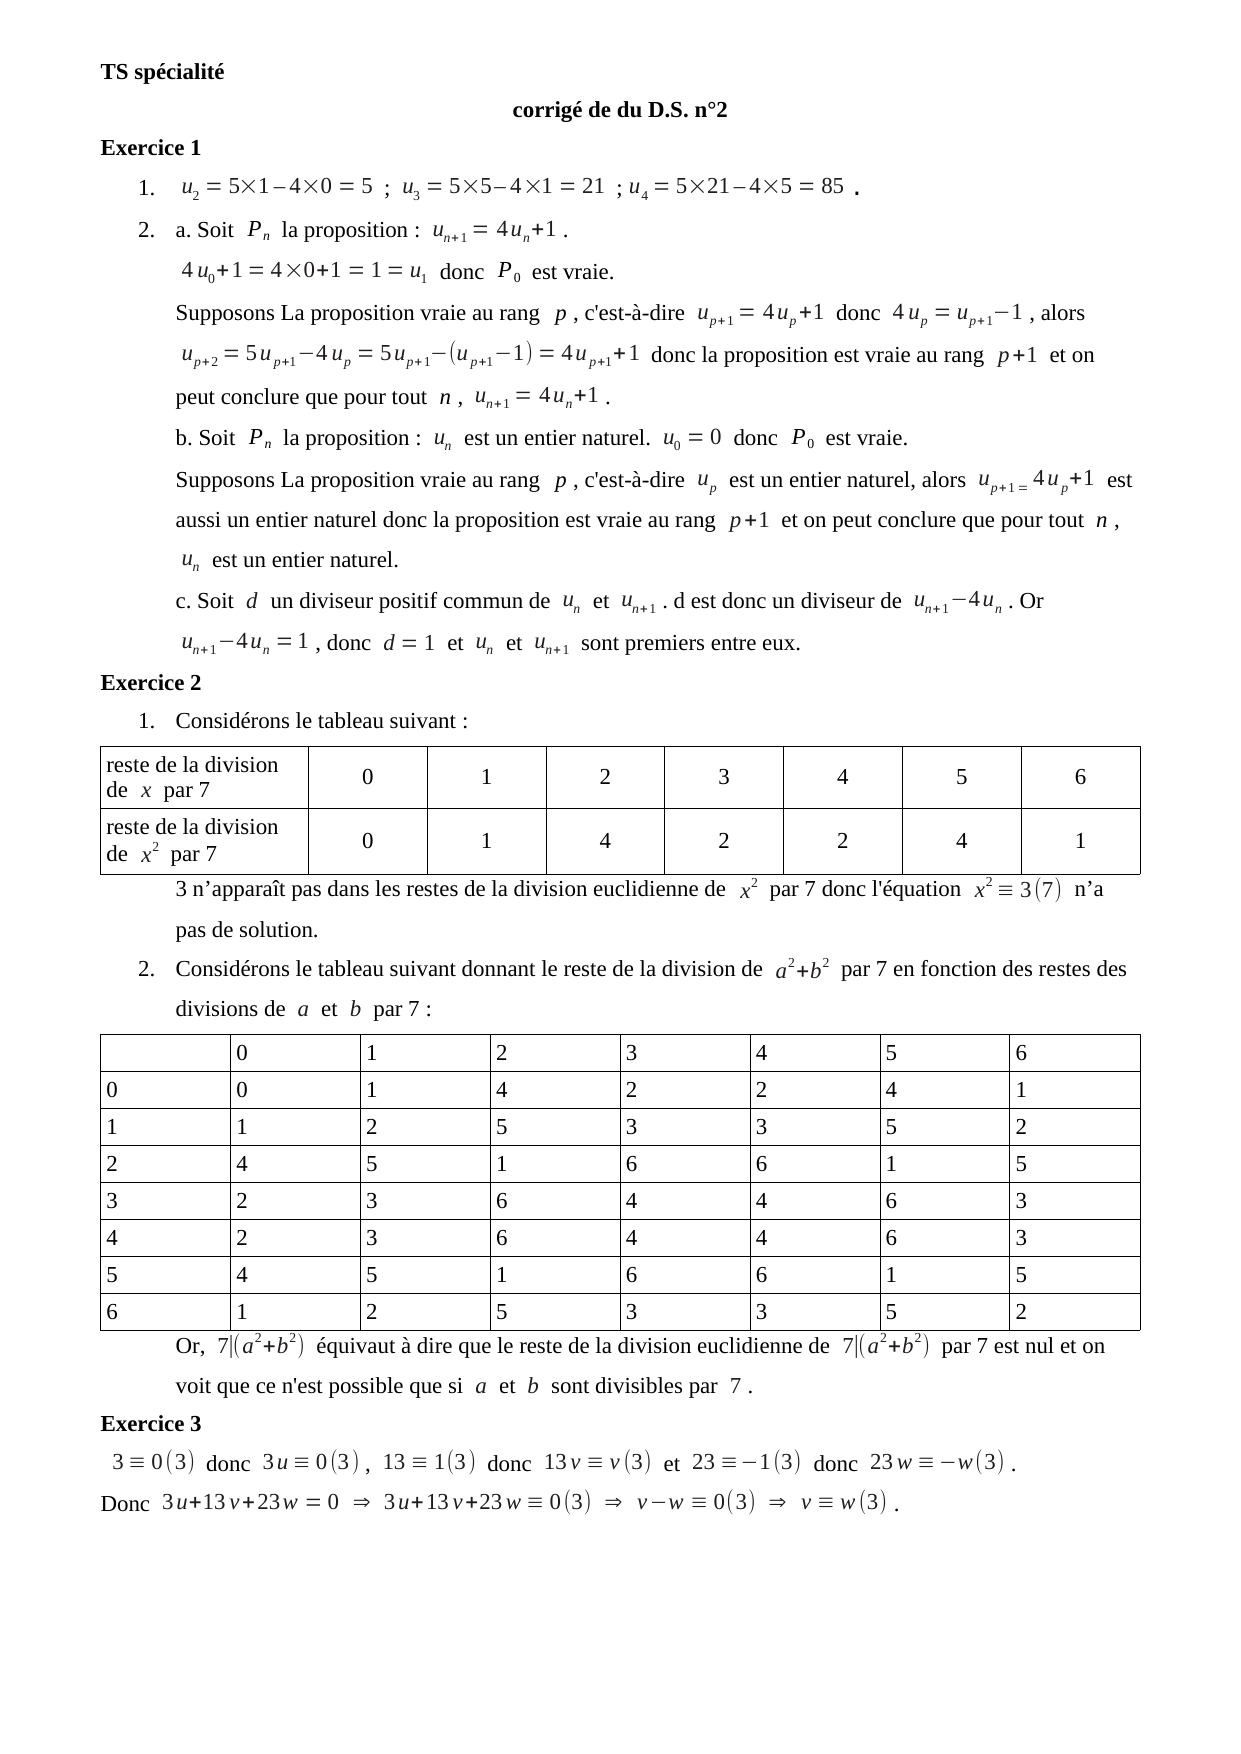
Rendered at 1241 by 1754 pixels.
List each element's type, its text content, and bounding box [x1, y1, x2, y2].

text donc , donc et donc . [100, 1449, 1140, 1477]
table_cell 2 [231, 1183, 360, 1219]
table_header 3 [665, 747, 783, 808]
table_cell 2 [751, 1072, 880, 1108]
table_header [101, 1035, 230, 1071]
table_cell 4 [621, 1183, 750, 1219]
table_cell 5 [361, 1257, 490, 1293]
table_cell 2 [1010, 1294, 1140, 1330]
table_cell 6 [881, 1220, 1009, 1256]
list ; ;. [138, 173, 1140, 202]
table_cell 3 [751, 1294, 880, 1330]
table_cell 4 [231, 1146, 360, 1182]
table_cell 2 [361, 1294, 490, 1330]
table_cell 5 [881, 1109, 1009, 1145]
table_cell 5 [881, 1294, 1009, 1330]
table_cell 5 [491, 1294, 620, 1330]
table_cell 1 [881, 1146, 1009, 1182]
subtitle Exercice 1 [100, 135, 1140, 161]
table_cell 4 [231, 1257, 360, 1293]
table_cell 1 [361, 1072, 490, 1108]
table_cell 3 [1010, 1183, 1140, 1219]
list a. Soit la proposition : . donc est vraie. Supposons La proposition vraie au rang , c'est-à-dire donc , alors donc la proposition est vraie au rang et on peut conclure que pour tout , . b. Soit la proposition : est un entier naturel. donc est vraie. Supposons La proposition vraie au rang , c'est-à-dire est un entier naturel, alors est aussi un entier naturel donc la proposition est vraie au rang et on peut conclure que pour tout , est un entier naturel. c. Soit un diviseur positif commun de et . d est donc un diviseur de . Or , donc et et sont premiers entre eux. [138, 216, 1140, 657]
table_header 4 [751, 1035, 880, 1071]
table_cell 1 [101, 1109, 230, 1145]
table_cell 3 [621, 1294, 750, 1330]
table_cell 2 [231, 1220, 360, 1256]
list Considérons le tableau suivant : [138, 708, 1140, 733]
table_cell 2 [1010, 1109, 1140, 1145]
table_header 5 [903, 747, 1021, 808]
table_header reste de la division de par 7 [101, 747, 308, 808]
table_cell 2 [665, 809, 783, 874]
table_cell 3 [1010, 1220, 1140, 1256]
table_cell 5 [491, 1109, 620, 1145]
table_cell 2 [784, 809, 902, 874]
table_cell 4 [751, 1183, 880, 1219]
table_header 2 [547, 747, 664, 808]
table_cell 6 [101, 1294, 230, 1330]
table_cell 4 [101, 1220, 230, 1256]
text Exercice 2 [100, 669, 1140, 695]
table_header 0 [231, 1035, 360, 1071]
table_header 6 [1010, 1035, 1140, 1071]
table_header 3 [621, 1035, 750, 1071]
table_cell 6 [491, 1183, 620, 1219]
list Considérons le tableau suivant donnant le reste de la division de par 7 en fonction des restes des divisions de et par 7 : [138, 955, 1140, 1022]
table_cell 5 [361, 1146, 490, 1182]
table_cell 3 [361, 1183, 490, 1219]
table_cell 1 [1010, 1072, 1140, 1108]
table_cell 2 [101, 1146, 230, 1182]
table_cell 1 [428, 809, 546, 874]
table_header 1 [428, 747, 546, 808]
table_cell 4 [621, 1220, 750, 1256]
table_cell 1 [1022, 809, 1140, 874]
table_cell 4 [881, 1072, 1009, 1108]
table_cell 6 [881, 1183, 1009, 1219]
table_cell 1 [881, 1257, 1009, 1293]
subtitle TS spécialité [100, 59, 1140, 84]
table_cell 0 [309, 809, 427, 874]
table_header 6 [1022, 747, 1140, 808]
table_cell 4 [903, 809, 1021, 874]
subtitle corrigé de du D.S. n°2 [100, 97, 1140, 123]
table_cell 3 [751, 1109, 880, 1145]
table_cell 2 [621, 1072, 750, 1108]
table_cell 5 [101, 1257, 230, 1293]
list Or, équivaut à dire que le reste de la division euclidienne de par 7 est nul et on voit que ce n'est possible que si et sont divisibles par . [138, 1331, 1140, 1399]
table_cell 1 [231, 1294, 360, 1330]
table_cell 3 [361, 1220, 490, 1256]
table_header 1 [361, 1035, 490, 1071]
table_cell 5 [1010, 1146, 1140, 1182]
table_cell 6 [751, 1146, 880, 1182]
table_cell 4 [491, 1072, 620, 1108]
table_cell 5 [1010, 1257, 1140, 1293]
table_cell 0 [231, 1072, 360, 1108]
table_cell reste de la division de par 7 [101, 809, 308, 874]
table_cell 4 [751, 1220, 880, 1256]
table_cell 1 [491, 1257, 620, 1293]
text Donc . [100, 1490, 1140, 1517]
table_cell 1 [491, 1146, 620, 1182]
table_cell 6 [621, 1146, 750, 1182]
table_cell 6 [491, 1220, 620, 1256]
text Exercice 3 [100, 1411, 1140, 1437]
table_header 2 [491, 1035, 620, 1071]
table_cell 3 [101, 1183, 230, 1219]
table_header 0 [309, 747, 427, 808]
table_cell 1 [231, 1109, 360, 1145]
table_cell 2 [361, 1109, 490, 1145]
table_cell 6 [621, 1257, 750, 1293]
list 3 n’apparaît pas dans les restes de la division euclidienne de par 7 donc l'équation n’a pas de solution. [138, 875, 1140, 942]
table_cell 4 [547, 809, 664, 874]
table_cell 0 [101, 1072, 230, 1108]
table_cell 3 [621, 1109, 750, 1145]
table_header 5 [881, 1035, 1009, 1071]
table_header 4 [784, 747, 902, 808]
table_cell 6 [751, 1257, 880, 1293]
